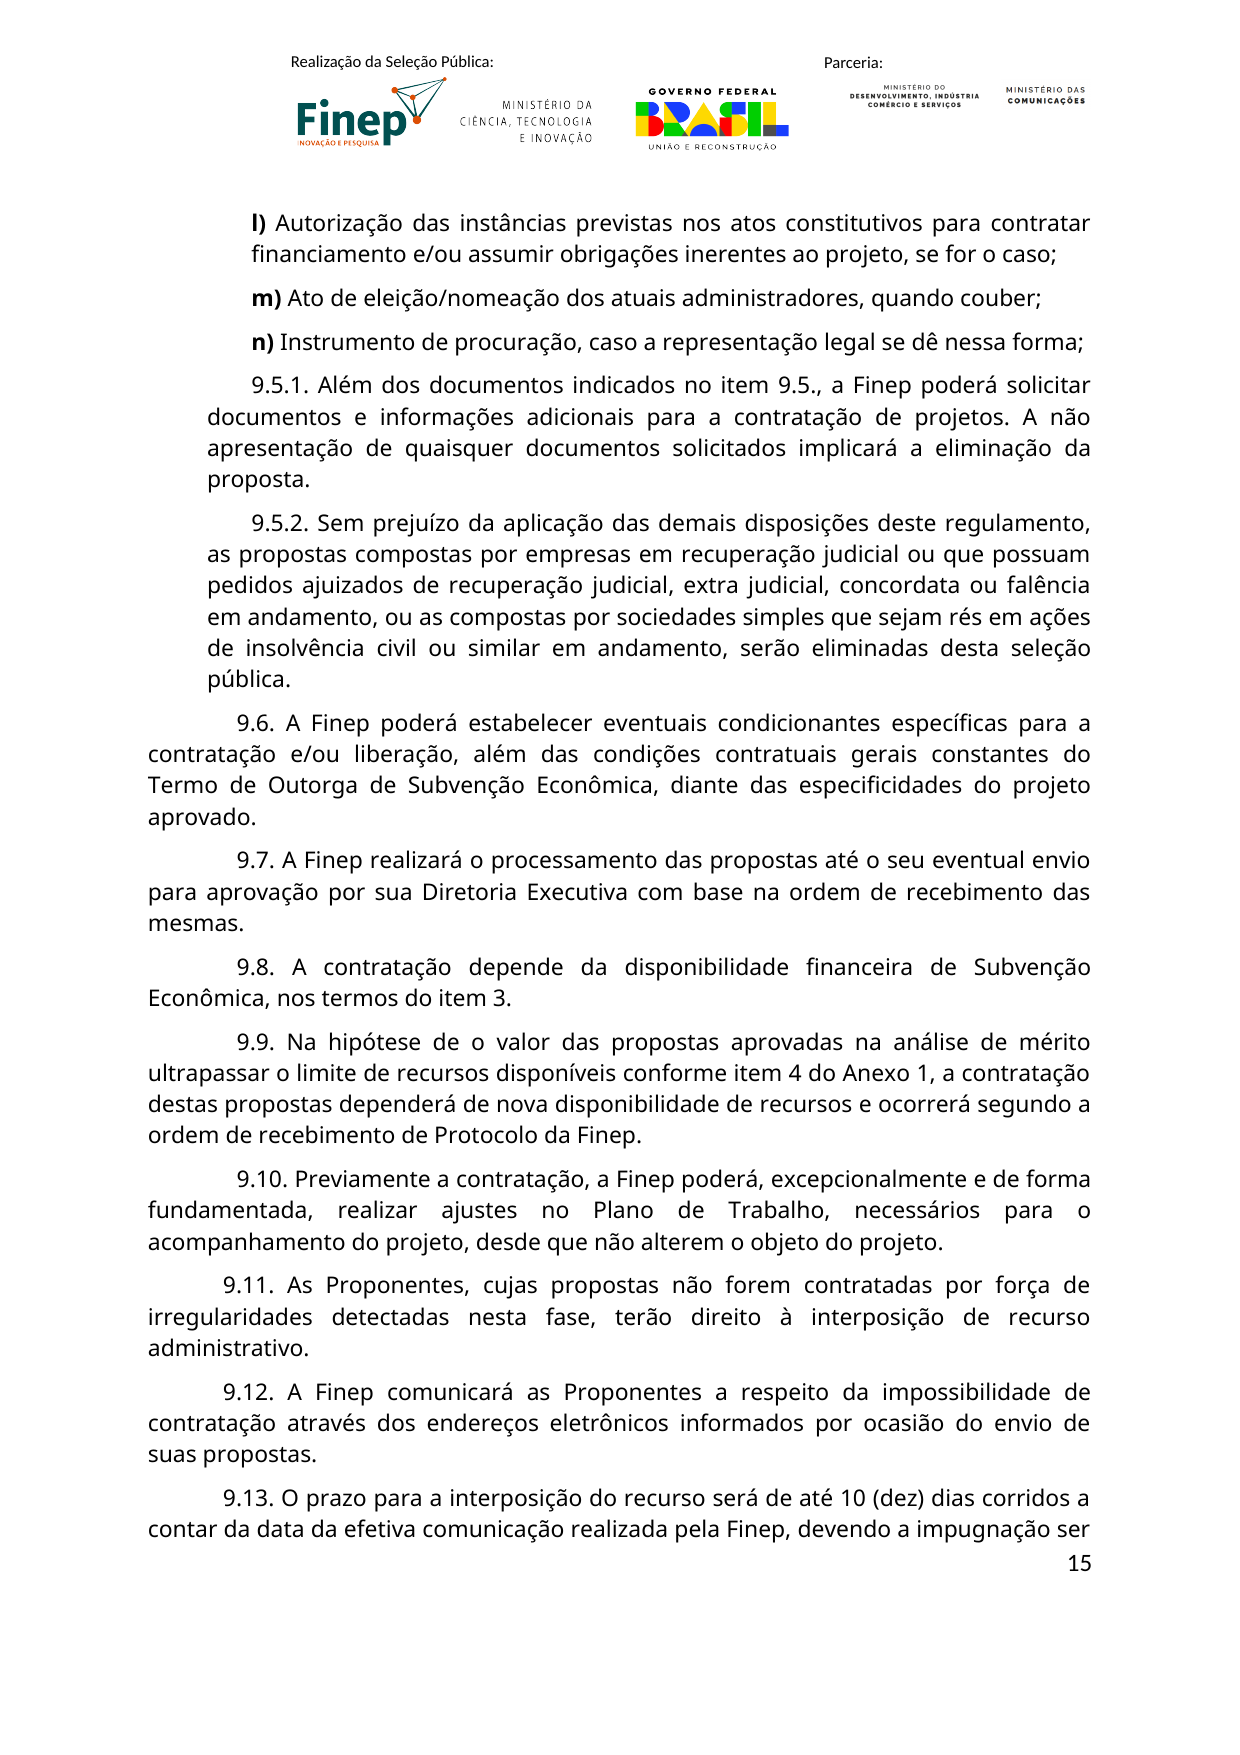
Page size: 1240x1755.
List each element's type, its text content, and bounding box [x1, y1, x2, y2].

text 9.13. O prazo para a interposição do recurso será de até 10 (dez) dias corridos a contar da data da efetiva comunicação realizada pela Finep, devendo a impugnação ser [148, 1482, 1092, 1544]
text 9.7. A Finep realizará o processamento das propostas até o seu eventual envio para aprovação por sua Diretoria Executiva com base na ordem de recebimento das mesmas. [148, 844, 1092, 938]
text 9.11. As Proponentes, cujas propostas não forem contratadas por força de irregularidades detectadas nesta fase, terão direito à interposição de recurso administrativo. [148, 1269, 1092, 1363]
text 9.5.2. Sem prejuízo da aplicação das demais disposições deste regulamento, as propostas compostas por empresas em recuperação judicial ou que possuam pedidos ajuizados de recuperação judicial, extra judicial, concordata ou falência em andamento, ou as compostas por sociedades simples que sejam rés em ações de insolvência civil ou similar em andamento, serão eliminadas desta seleção pública. [207, 507, 1092, 694]
text 9.12. A Finep comunicará as Proponentes a respeito da impossibilidade de contratação através dos endereços eletrônicos informados por ocasião do envio de suas propostas. [148, 1376, 1092, 1469]
text 9.10. Previamente a contratação, a Finep poderá, excepcionalmente e de forma fundamentada, realizar ajustes no Plano de Trabalho, necessários para o acompanhamento do projeto, desde que não alterem o objeto do projeto. [148, 1163, 1092, 1257]
text l) Autorização das instâncias previstas nos atos constitutivos para contratar financiamento e/ou assumir obrigações inerentes ao projeto, se for o caso; [251, 207, 1092, 269]
text 9.8. A contratação depende da disponibilidade financeira de Subvenção Econômica, nos termos do item 3. [148, 951, 1092, 1013]
text 9.6. A Finep poderá estabelecer eventuais condicionantes específicas para a contratação e/ou liberação, além das condições contratuais gerais constantes do Termo de Outorga de Subvenção Econômica, diante das especificidades do projeto aprovado. [148, 707, 1092, 832]
text 9.9. Na hipótese de o valor das propostas aprovadas na análise de mérito ultrapassar o limite de recursos disponíveis conforme item 4 do Anexo 1, a contratação destas propostas dependerá de nova disponibilidade de recursos e ocorrerá segundo a ordem de recebimento de Protocolo da Finep. [148, 1026, 1092, 1151]
text m) Ato de eleição/nomeação dos atuais administradores, quando couber; [251, 282, 1092, 313]
text 9.5.1. Além dos documentos indicados no item 9.5., a Finep poderá solicitar documentos e informações adicionais para a contratação de projetos. A não apresentação de quaisquer documentos solicitados implicará a eliminação da proposta. [207, 369, 1092, 494]
text n) Instrumento de procuração, caso a representação legal se dê nessa forma; [251, 326, 1092, 357]
